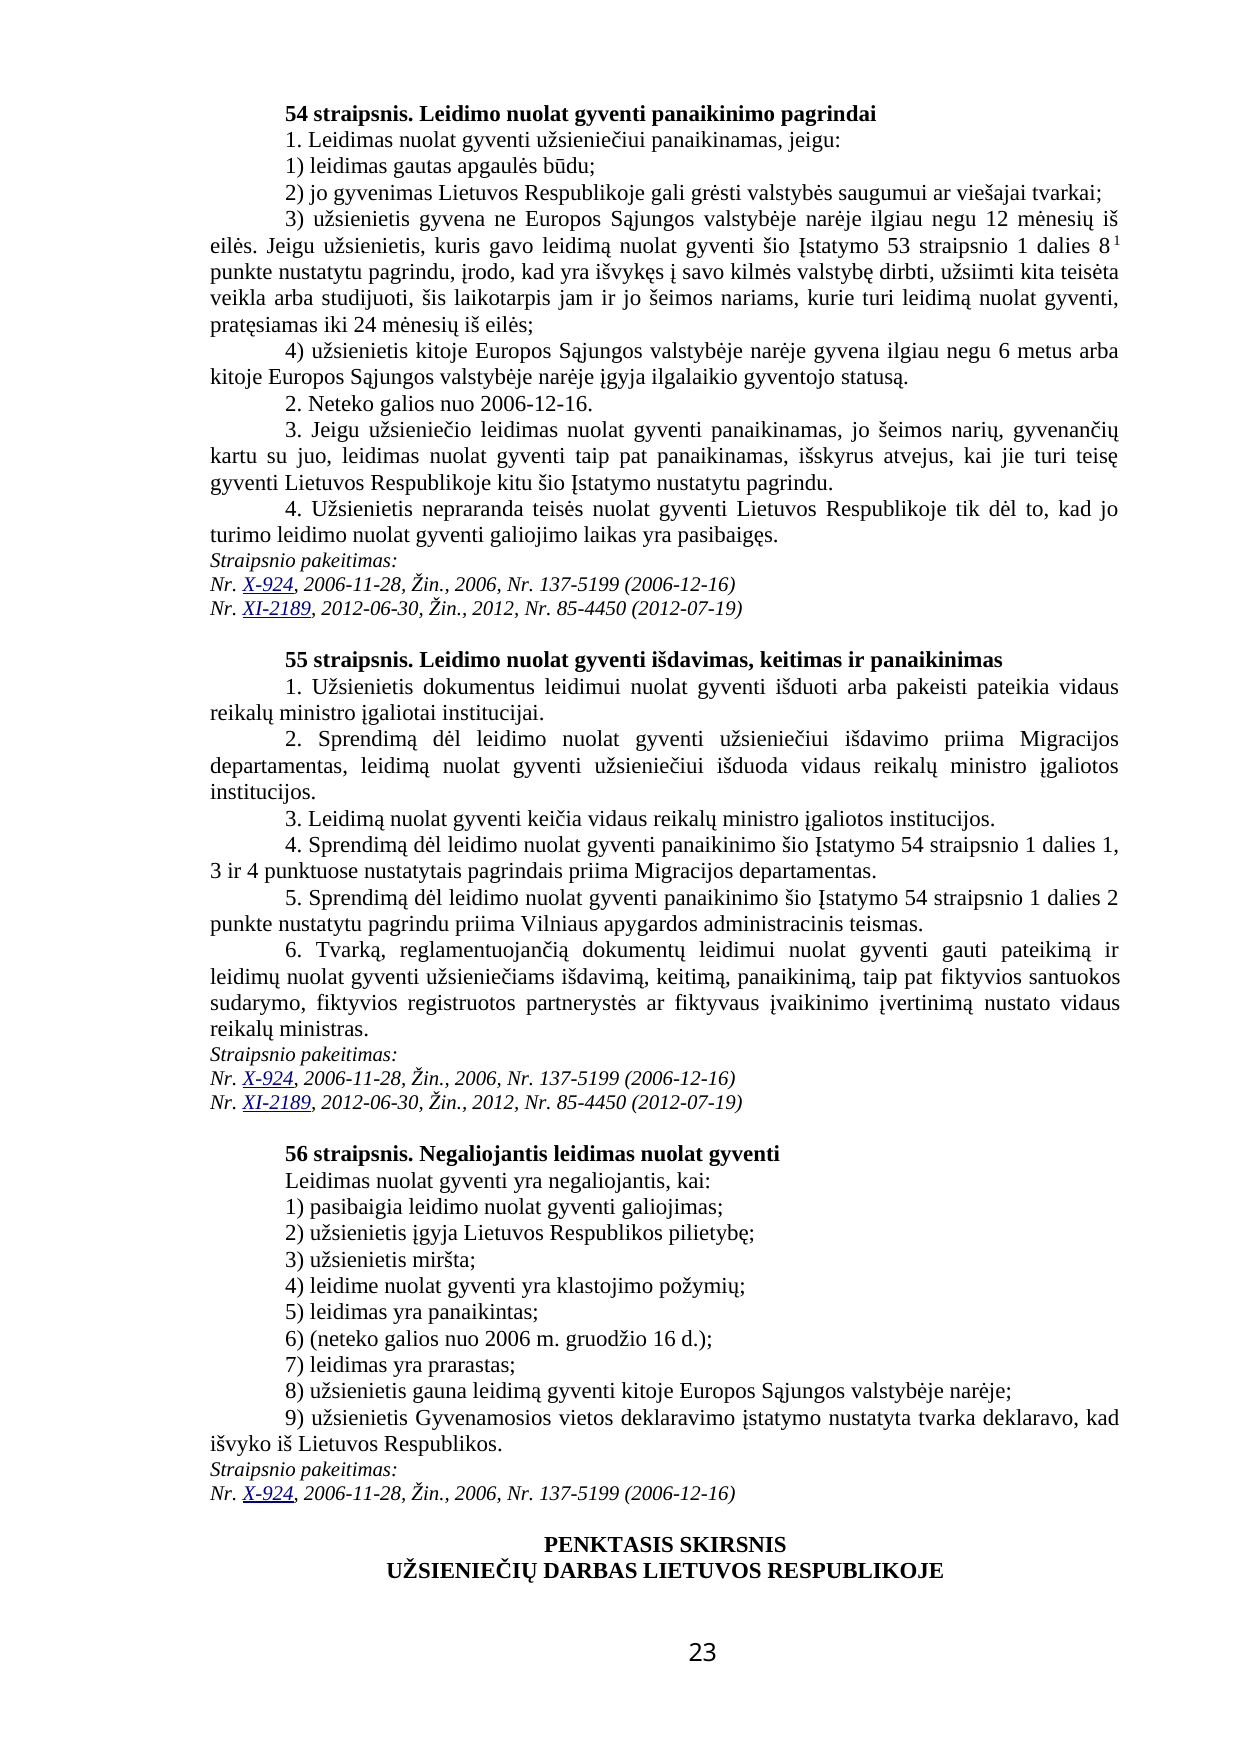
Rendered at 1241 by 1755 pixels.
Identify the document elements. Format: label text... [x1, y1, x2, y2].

text 4. Užsienietis nepraranda teisės nuolat gyventi Lietuvos Respublikoje tik dėl to, kad jo turimo leidimo nuolat gyventi galiojimo laikas yra pasibaigęs. [210, 495, 1120, 548]
text 4. Sprendimą dėl leidimo nuolat gyventi panaikinimo šio Įstatymo 54 straipsnio 1 dalies 1, 3 ir 4 punktuose nustatytais pagrindais priima Migracijos departamentas. [210, 831, 1120, 884]
text 3) užsienietis gyvena ne Europos Sąjungos valstybėje narėje ilgiau negu 12 mėnesių iš eilės. Jeigu užsienietis, kuris gavo leidimą nuolat gyventi šio Įstatymo 53 straipsnio 1 dalies 81 punkte nustatytu pagrindu, įrodo, kad yra išvykęs į savo kilmės valstybę dirbti, užsiimti kita teisėta veikla arba studijuoti, šis laikotarpis jam ir jo šeimos nariams, kurie turi leidimą nuolat gyventi, pratęsiamas iki 24 mėnesių iš eilės; [210, 205, 1120, 337]
text Nr. X-924, 2006-11-28, Žin., 2006, Nr. 137-5199 (2006-12-16) [210, 1066, 1120, 1090]
text 3. Jeigu užsieniečio leidimas nuolat gyventi panaikinamas, jo šeimos narių, gyvenančių kartu su juo, leidimas nuolat gyventi taip pat panaikinamas, išskyrus atvejus, kai jie turi teisę gyventi Lietuvos Respublikoje kitu šio Įstatymo nustatytu pagrindu. [210, 416, 1120, 495]
text 3. Leidimą nuolat gyventi keičia vidaus reikalų ministro įgaliotos institucijos. [210, 804, 1120, 831]
text Nr. X-924, 2006-11-28, Žin., 2006, Nr. 137-5199 (2006-12-16) [210, 1481, 1120, 1505]
text 3) užsienietis miršta; [210, 1246, 1120, 1272]
text Leidimas nuolat gyventi yra negaliojantis, kai: [210, 1167, 1120, 1193]
text 8) užsienietis gauna leidimą gyventi kitoje Europos Sąjungos valstybėje narėje; [210, 1377, 1120, 1404]
text 9) užsienietis Gyvenamosios vietos deklaravimo įstatymo nustatyta tvarka deklaravo, kad išvyko iš Lietuvos Respublikos. [210, 1404, 1120, 1457]
text Straipsnio pakeitimas: [210, 1042, 1120, 1066]
text 5) leidimas yra panaikintas; [210, 1298, 1120, 1325]
text 55 straipsnis. Leidimo nuolat gyventi išdavimas, keitimas ir panaikinimas [210, 646, 1120, 673]
text 2) užsienietis įgyja Lietuvos Respublikos pilietybę; [210, 1219, 1120, 1246]
text UŽSIENIEČIŲ DARBAS LIETUVOS RESPUBLIKOJE [210, 1557, 1120, 1584]
text Straipsnio pakeitimas: [210, 548, 1120, 572]
text Straipsnio pakeitimas: [210, 1457, 1120, 1481]
text 7) leidimas yra prarastas; [210, 1351, 1120, 1377]
text 1. Leidimas nuolat gyventi užsieniečiui panaikinamas, jeigu: [210, 126, 1120, 153]
text 2) jo gyvenimas Lietuvos Respublikoje gali grėsti valstybės saugumui ar viešajai tvarkai; [210, 179, 1120, 205]
text 5. Sprendimą dėl leidimo nuolat gyventi panaikinimo šio Įstatymo 54 straipsnio 1 dalies 2 punkte nustatytu pagrindu priima Vilniaus apygardos administracinis teismas. [210, 884, 1120, 936]
text 4) užsienietis kitoje Europos Sąjungos valstybėje narėje gyvena ilgiau negu 6 metus arba kitoje Europos Sąjungos valstybėje narėje įgyja ilgalaikio gyventojo statusą. [210, 337, 1120, 390]
text Nr. X-924, 2006-11-28, Žin., 2006, Nr. 137-5199 (2006-12-16) [210, 572, 1120, 596]
text 2. Sprendimą dėl leidimo nuolat gyventi užsieniečiui išdavimo priima Migracijos departamentas, leidimą nuolat gyventi užsieniečiui išduoda vidaus reikalų ministro įgaliotos institucijos. [210, 726, 1120, 804]
text Nr. XI-2189, 2012-06-30, Žin., 2012, Nr. 85-4450 (2012-07-19) [210, 596, 1120, 620]
text 2. Neteko galios nuo 2006-12-16. [210, 390, 1120, 416]
text 1) pasibaigia leidimo nuolat gyventi galiojimas; [210, 1193, 1120, 1219]
text PENKTASIS SKIRSNIS [210, 1531, 1120, 1557]
text Nr. XI-2189, 2012-06-30, Žin., 2012, Nr. 85-4450 (2012-07-19) [210, 1090, 1120, 1114]
text 6. Tvarką, reglamentuojančią dokumentų leidimui nuolat gyventi gauti pateikimą ir leidimų nuolat gyventi užsieniečiams išdavimą, keitimą, panaikinimą, taip pat fiktyvios santuokos sudarymo, fiktyvios registruotos partnerystės ar fiktyvaus įvaikinimo įvertinimą nustato vidaus reikalų ministras. [210, 936, 1120, 1042]
text 54 straipsnis. Leidimo nuolat gyventi panaikinimo pagrindai [210, 100, 1120, 126]
text 6) (neteko galios nuo 2006 m. gruodžio 16 d.); [210, 1325, 1120, 1351]
text 1. Užsienietis dokumentus leidimui nuolat gyventi išduoti arba pakeisti pateikia vidaus reikalų ministro įgaliotai institucijai. [210, 673, 1120, 726]
text 4) leidime nuolat gyventi yra klastojimo požymių; [210, 1272, 1120, 1298]
text 1) leidimas gautas apgaulės būdu; [210, 153, 1120, 179]
text 56 straipsnis. Negaliojantis leidimas nuolat gyventi [210, 1140, 1120, 1167]
